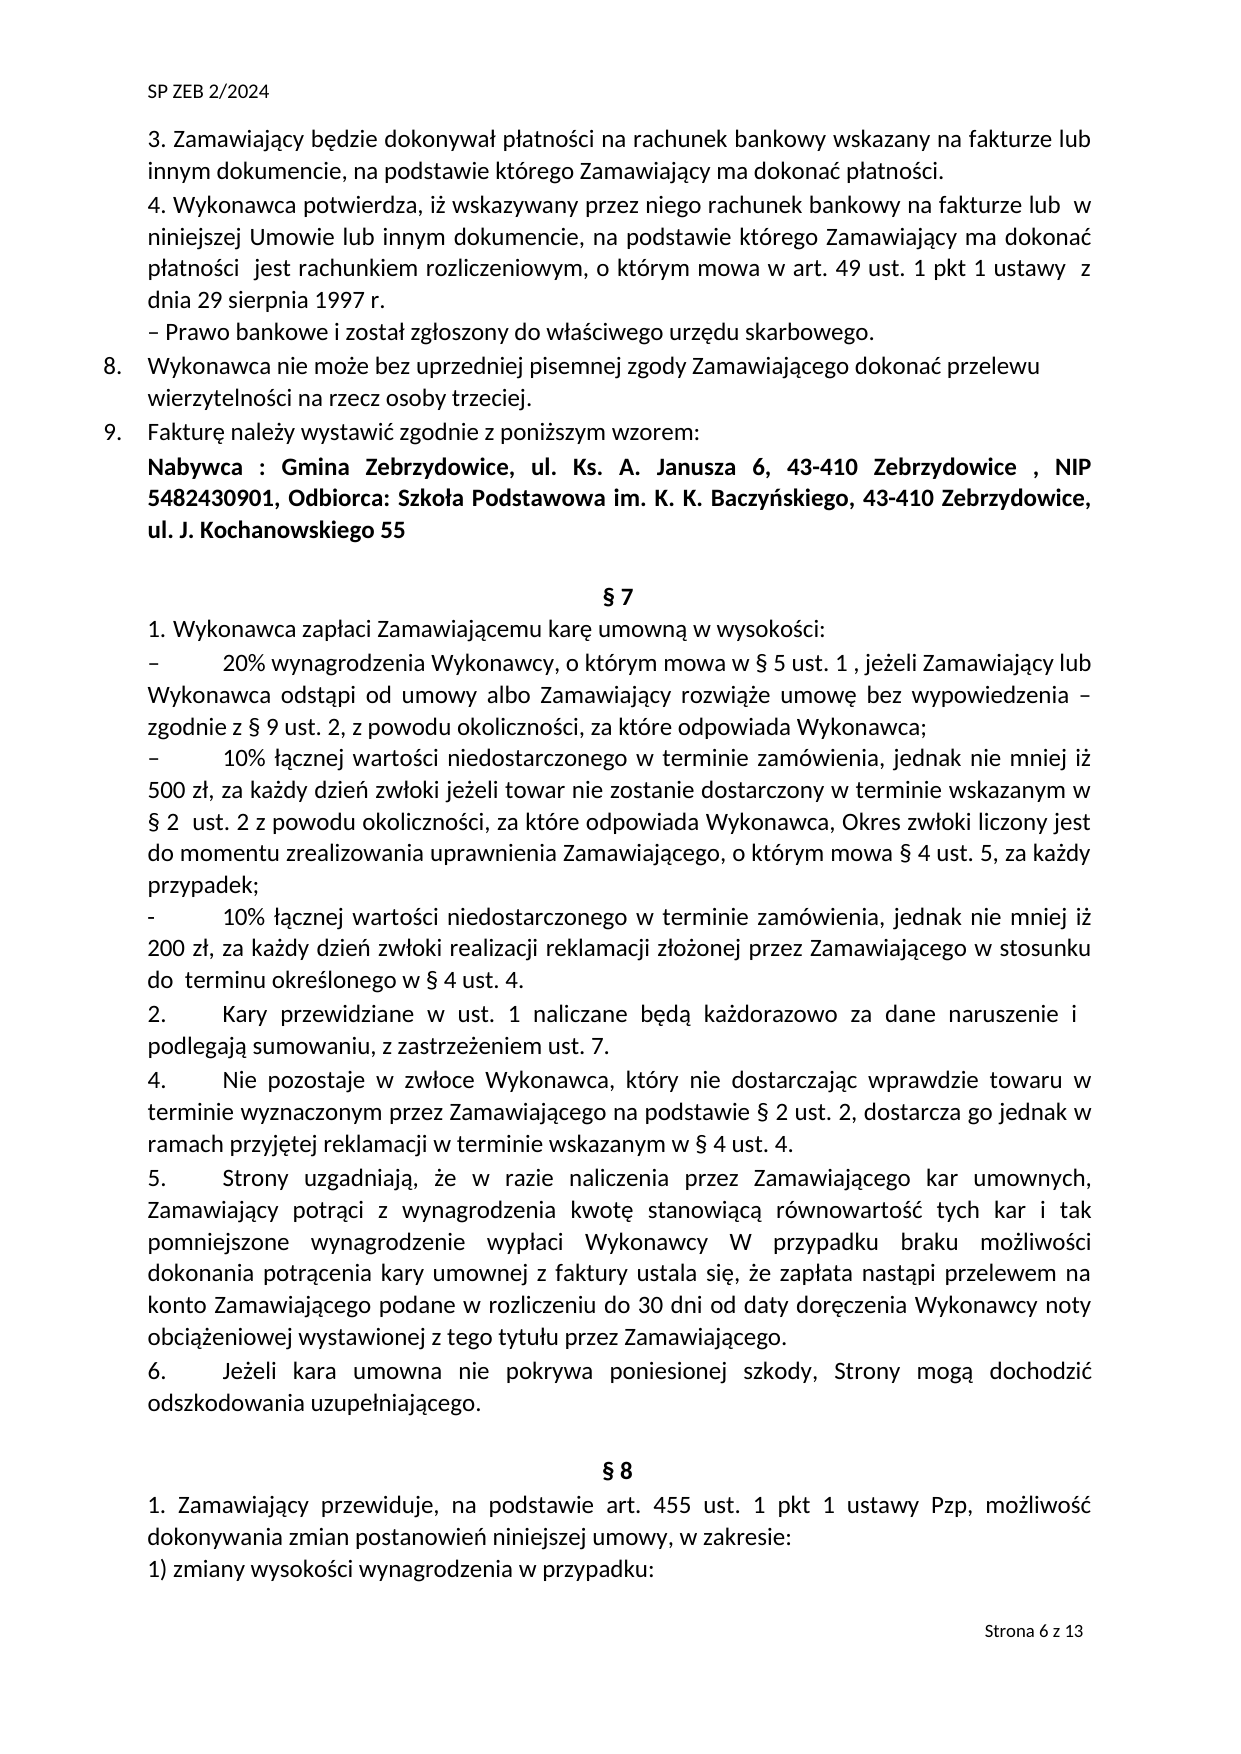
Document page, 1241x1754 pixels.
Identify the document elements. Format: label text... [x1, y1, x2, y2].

list Nie pozostaje w zwłoce Wykonawca, który nie dostarczając wprawdzie towaru w terminie wyznaczonym przez Zamawiającego na podstawie § 2 ust. 2, dostarcza go jednak w ramach przyjętej reklamacji w terminie wskazanym w § 4 ust. 4. [147, 1065, 1093, 1158]
text - 10% łącznej wartości niedostarczonego w terminie zamówienia, jednak nie mniej iż 200 zł, za każdy dzień zwłoki realizacji reklamacji złożonej przez Zamawiającego w stosunku do terminu określonego w § 4 ust. 4. [147, 901, 1093, 995]
list 4. Wykonawca potwierdza, iż wskazywany przez niego rachunek bankowy na fakturze lub w niniejszej Umowie lub innym dokumencie, na podstawie którego Zamawiający ma dokonać płatności jest rachunkiem rozliczeniowym, o którym mowa w art. 49 ust. 1 pkt 1 ustawy z dnia 29 sierpnia 1997 r. [147, 189, 1093, 315]
text § 7 [175, 581, 1066, 611]
list Jeżeli kara umowna nie pokrywa poniesionej szkody, Strony mogą dochodzić odszkodowania uzupełniającego. [147, 1355, 1093, 1417]
list Strony uzgadniają, że w razie naliczenia przez Zamawiającego kar umownych, Zamawiający potrąci z wynagrodzenia kwotę stanowiącą równowartość tych kar i tak pomniejszone wynagrodzenie wypłaci Wykonawcy W przypadku braku możliwości dokonania potrącenia kary umownej z faktury ustala się, że zapłata nastąpi przelewem na konto Zamawiającego podane w rozliczeniu do 30 dni od daty doręczenia Wykonawcy noty obciążeniowej wystawionej z tego tytułu przez Zamawiającego. [147, 1162, 1093, 1351]
list 10% łącznej wartości niedostarczonego w terminie zamówienia, jednak nie mniej iż 500 zł, za każdy dzień zwłoki jeżeli towar nie zostanie dostarczony w terminie wskazanym w § 2 ust. 2 z powodu okoliczności, za które odpowiada Wykonawca, Okres zwłoki liczony jest do momentu zrealizowania uprawnienia Zamawiającego, o którym mowa § 4 ust. 5, za każdy przypadek; [147, 743, 1093, 900]
text – Prawo bankowe i został zgłoszony do właściwego urzędu skarbowego. [147, 316, 1093, 346]
list 20% wynagrodzenia Wykonawcy, o którym mowa w § 5 ust. 1 , jeżeli Zamawiający lub Wykonawca odstąpi od umowy albo Zamawiający rozwiąże umowę bez wypowiedzenia – zgodnie z § 9 ust. 2, z powodu okoliczności, za które odpowiada Wykonawca; [147, 648, 1093, 741]
list Fakturę należy wystawić zgodnie z poniższym wzorem: [103, 416, 1093, 447]
text 1) zmiany wysokości wynagrodzenia w przypadku: [147, 1553, 1093, 1583]
list Wykonawca nie może bez uprzedniej pisemnej zgody Zamawiającego dokonać przelewu wierzytelności na rzecz osoby trzeciej. [103, 350, 1093, 412]
list Nabywca : Gmina Zebrzydowice, ul. Ks. A. Janusza 6, 43-410 Zebrzydowice , NIP 5482430901, Odbiorca: Szkoła Podstawowa im. K. K. Baczyńskiego, 43-410 Zebrzydowice, ul. J. Kochanowskiego 55 [103, 451, 1093, 544]
subtitle § 8 [147, 1456, 1093, 1486]
list Kary przewidziane w ust. 1 naliczane będą każdorazowo za dane naruszenie i podlegają sumowaniu, z zastrzeżeniem ust. 7. [147, 999, 1078, 1061]
text 1. Wykonawca zapłaci Zamawiającemu karę umowną w wysokości: [147, 613, 1093, 644]
list 3. Zamawiający będzie dokonywał płatności na rachunek bankowy wskazany na fakturze lub innym dokumencie, na podstawie którego Zamawiający ma dokonać płatności. [147, 123, 1093, 185]
text 1. Zamawiający przewiduje, na podstawie art. 455 ust. 1 pkt 1 ustawy Pzp, możliwość dokonywania zmian postanowień niniejszej umowy, w zakresie: [147, 1489, 1093, 1552]
